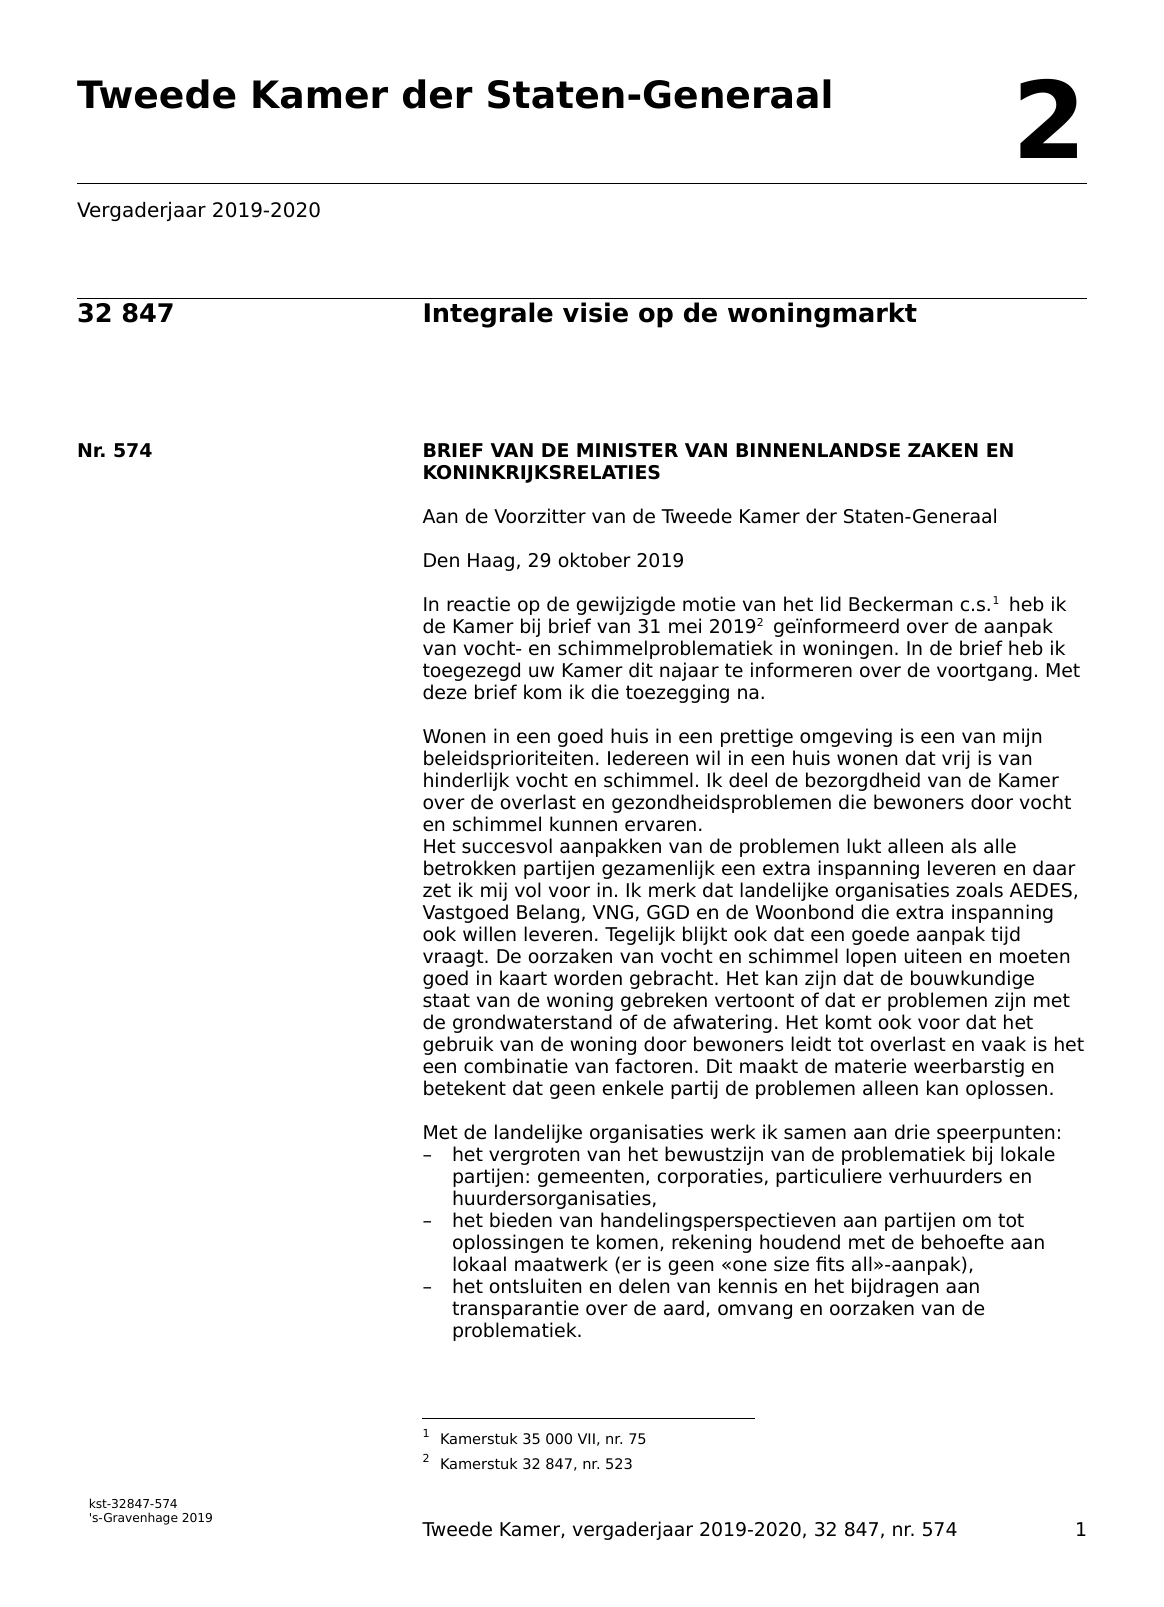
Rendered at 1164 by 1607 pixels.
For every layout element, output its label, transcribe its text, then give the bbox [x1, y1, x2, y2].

text – het bieden van handelingsperspectieven aan partijen om tot oplossingen te komen, rekening houdend met de behoefte aan lokaal maatwerk (er is geen «one size fits all»-aanpak), [422, 1210, 1087, 1276]
table_header 2 [886, 59, 1087, 183]
text Kamerstuk 32 847, nr. 523 [422, 1452, 1087, 1474]
table_cell Vergaderjaar 2019-2020 [77, 184, 1087, 298]
text – het ontsluiten en delen van kennis en het bijdragen aan transparantie over de aard, omvang en oorzaken van de problematiek. [422, 1276, 1087, 1342]
text In reactie op de gewijzigde motie van het lid Beckerman c.s. heb ik de Kamer bij brief van 31 mei 2019 geïnformeerd over de aanpak van vocht- en schimmelproblematiek in woningen. In de brief heb ik toegezegd uw Kamer dit najaar te informeren over de voortgang. Met deze brief kom ik die toezegging na. [422, 594, 1087, 704]
text Den Haag, 29 oktober 2019 [422, 550, 1087, 572]
text Kamerstuk 35 000 VII, nr. 75 [422, 1427, 1087, 1449]
subtitle Nr. 574 BRIEF VAN DE MINISTER VAN BINNENLANDSE ZAKEN EN KONINKRIJKSRELATIES [77, 440, 1087, 484]
text – het vergroten van het bewustzijn van de problematiek bij lokale partijen: gemeenten, corporaties, particuliere verhuurders en huurdersorganisaties, [422, 1144, 1087, 1210]
table_header Tweede Kamer der Staten-Generaal [77, 59, 886, 183]
text 's-Gravenhage 2019 [88, 1511, 323, 1525]
text Aan de Voorzitter van de Tweede Kamer der Staten-Generaal [422, 506, 1087, 528]
text kst-32847-574 [88, 1497, 323, 1511]
text Het succesvol aanpakken van de problemen lukt alleen als alle betrokken partijen gezamenlijk een extra inspanning leveren en daar zet ik mij vol voor in. Ik merk dat landelijke organisaties zoals AEDES, Vastgoed Belang, VNG, GGD en de Woonbond die extra inspanning ook willen leveren. Tegelijk blijkt ook dat een goede aanpak tijd vraagt. De oorzaken van vocht en schimmel lopen uiteen en moeten goed in kaart worden gebracht. Het kan zijn dat de bouwkundige staat van de woning gebreken vertoont of dat er problemen zijn met de grondwaterstand of de afwatering. Het komt ook voor dat het gebruik van de woning door bewoners leidt tot overlast en vaak is het een combinatie van factoren. Dit maakt de materie weerbarstig en betekent dat geen enkele partij de problemen alleen kan oplossen. [422, 836, 1087, 1100]
text Wonen in een goed huis in een prettige omgeving is een van mijn beleidsprioriteiten. Iedereen wil in een huis wonen dat vrij is van hinderlijk vocht en schimmel. Ik deel de bezorgdheid van de Kamer over de overlast en gezondheidsproblemen die bewoners door vocht en schimmel kunnen ervaren. [422, 726, 1087, 836]
subtitle 32 847 Integrale visie op de woningmarkt [77, 299, 1087, 329]
text Met de landelijke organisaties werk ik samen aan drie speerpunten: [422, 1122, 1087, 1144]
